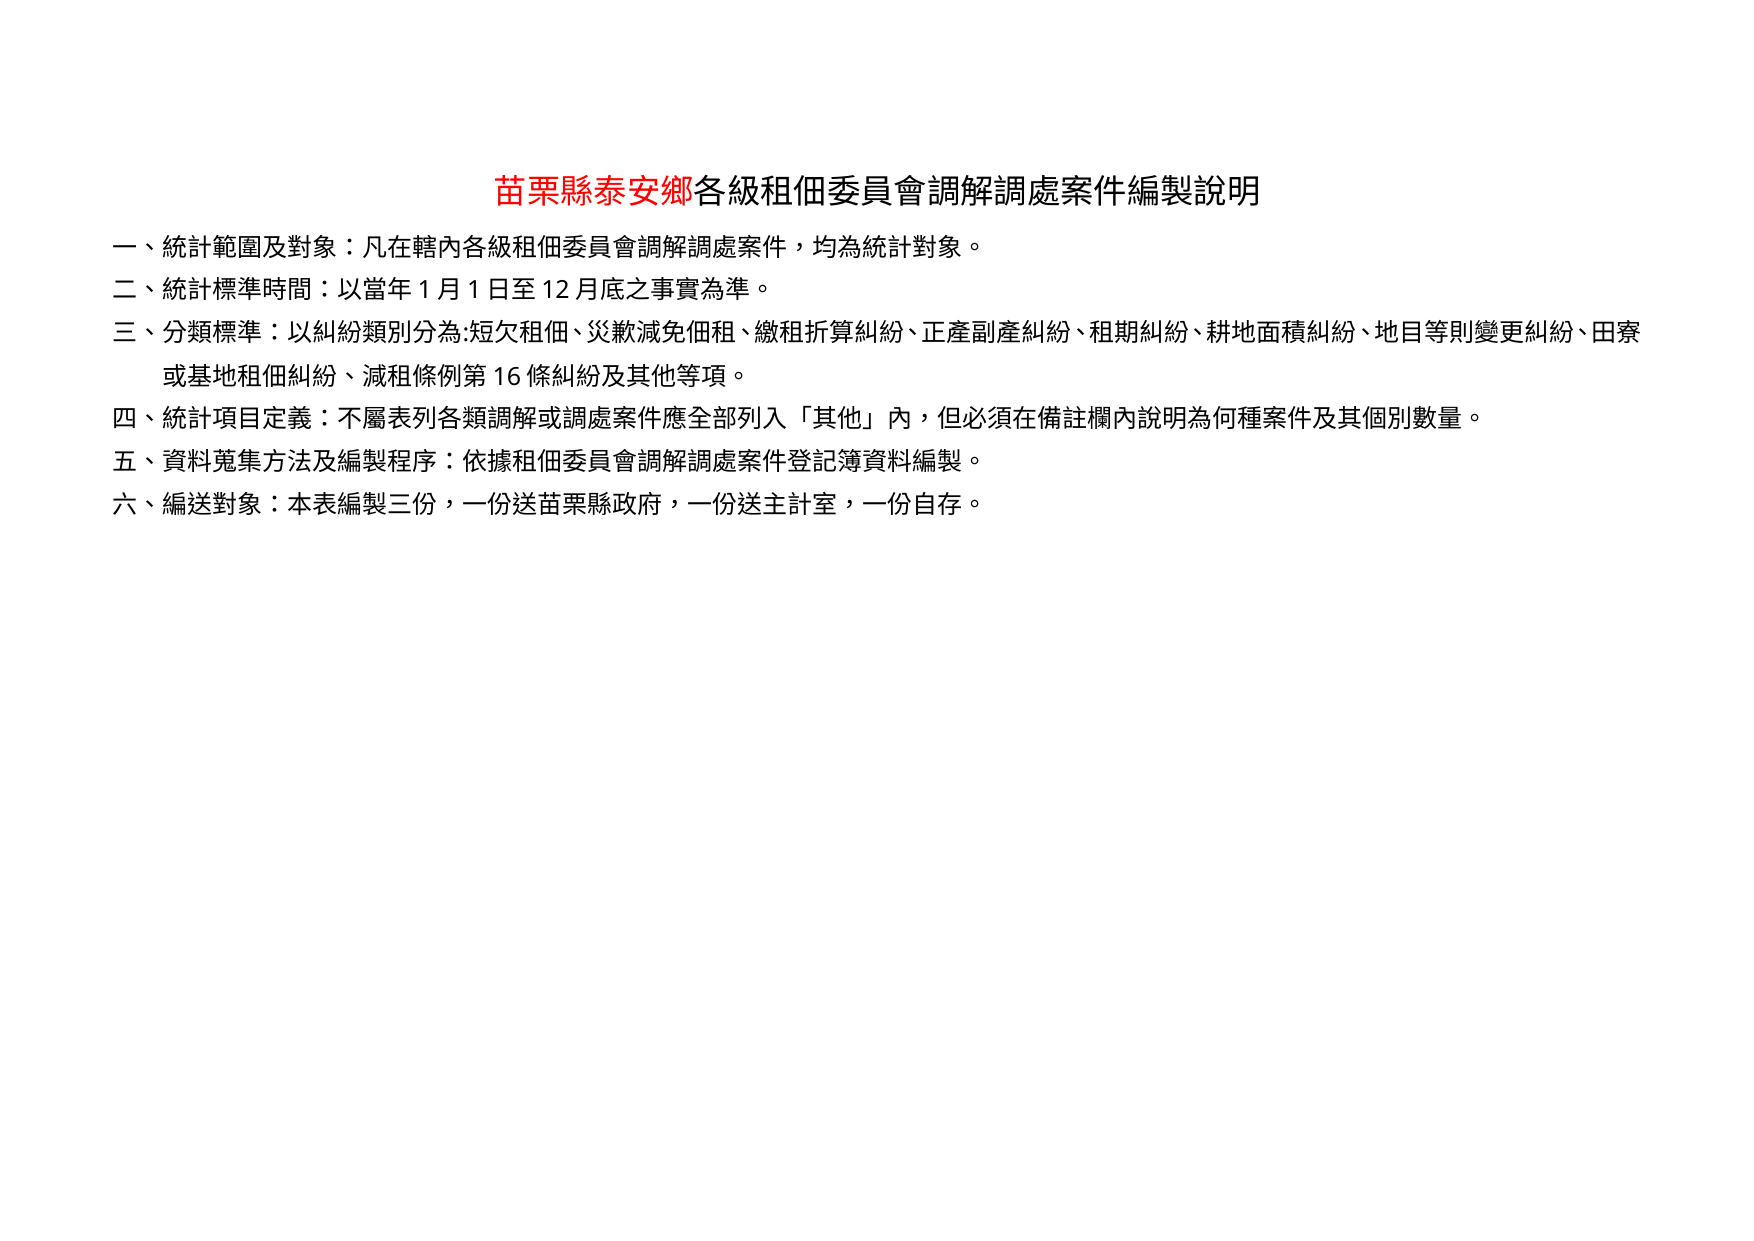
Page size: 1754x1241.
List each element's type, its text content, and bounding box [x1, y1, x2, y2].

list 統計標準時間：以當年1月1日至12月底之事實為準。 [112, 269, 1641, 307]
list 分類標準：以糾紛類別分為:短欠租佃、災歉減免佃租、繳租折算糾紛、正產副產糾紛、租期糾紛、耕地面積糾紛、地目等則變更糾紛、田寮或基地租佃糾紛、減租條例第16條糾紛及其他等項。 [112, 312, 1641, 393]
list 資料蒐集方法及編製程序：依據租佃委員會調解調處案件登記簿資料編製。 [112, 441, 1641, 479]
list 統計項目定義：不屬表列各類調解或調處案件應全部列入「其他」內，但必須在備註欄內說明為何種案件及其個別數量。 [112, 398, 1641, 436]
text 苗栗縣泰安鄉各級租佃委員會調解調處案件編製說明 [112, 151, 1641, 226]
list 統計範圍及對象：凡在轄內各級租佃委員會調解調處案件，均為統計對象。 [112, 226, 1641, 264]
list 編送對象：本表編製三份，一份送苗栗縣政府，一份送主計室，一份自存。 [112, 484, 1641, 522]
